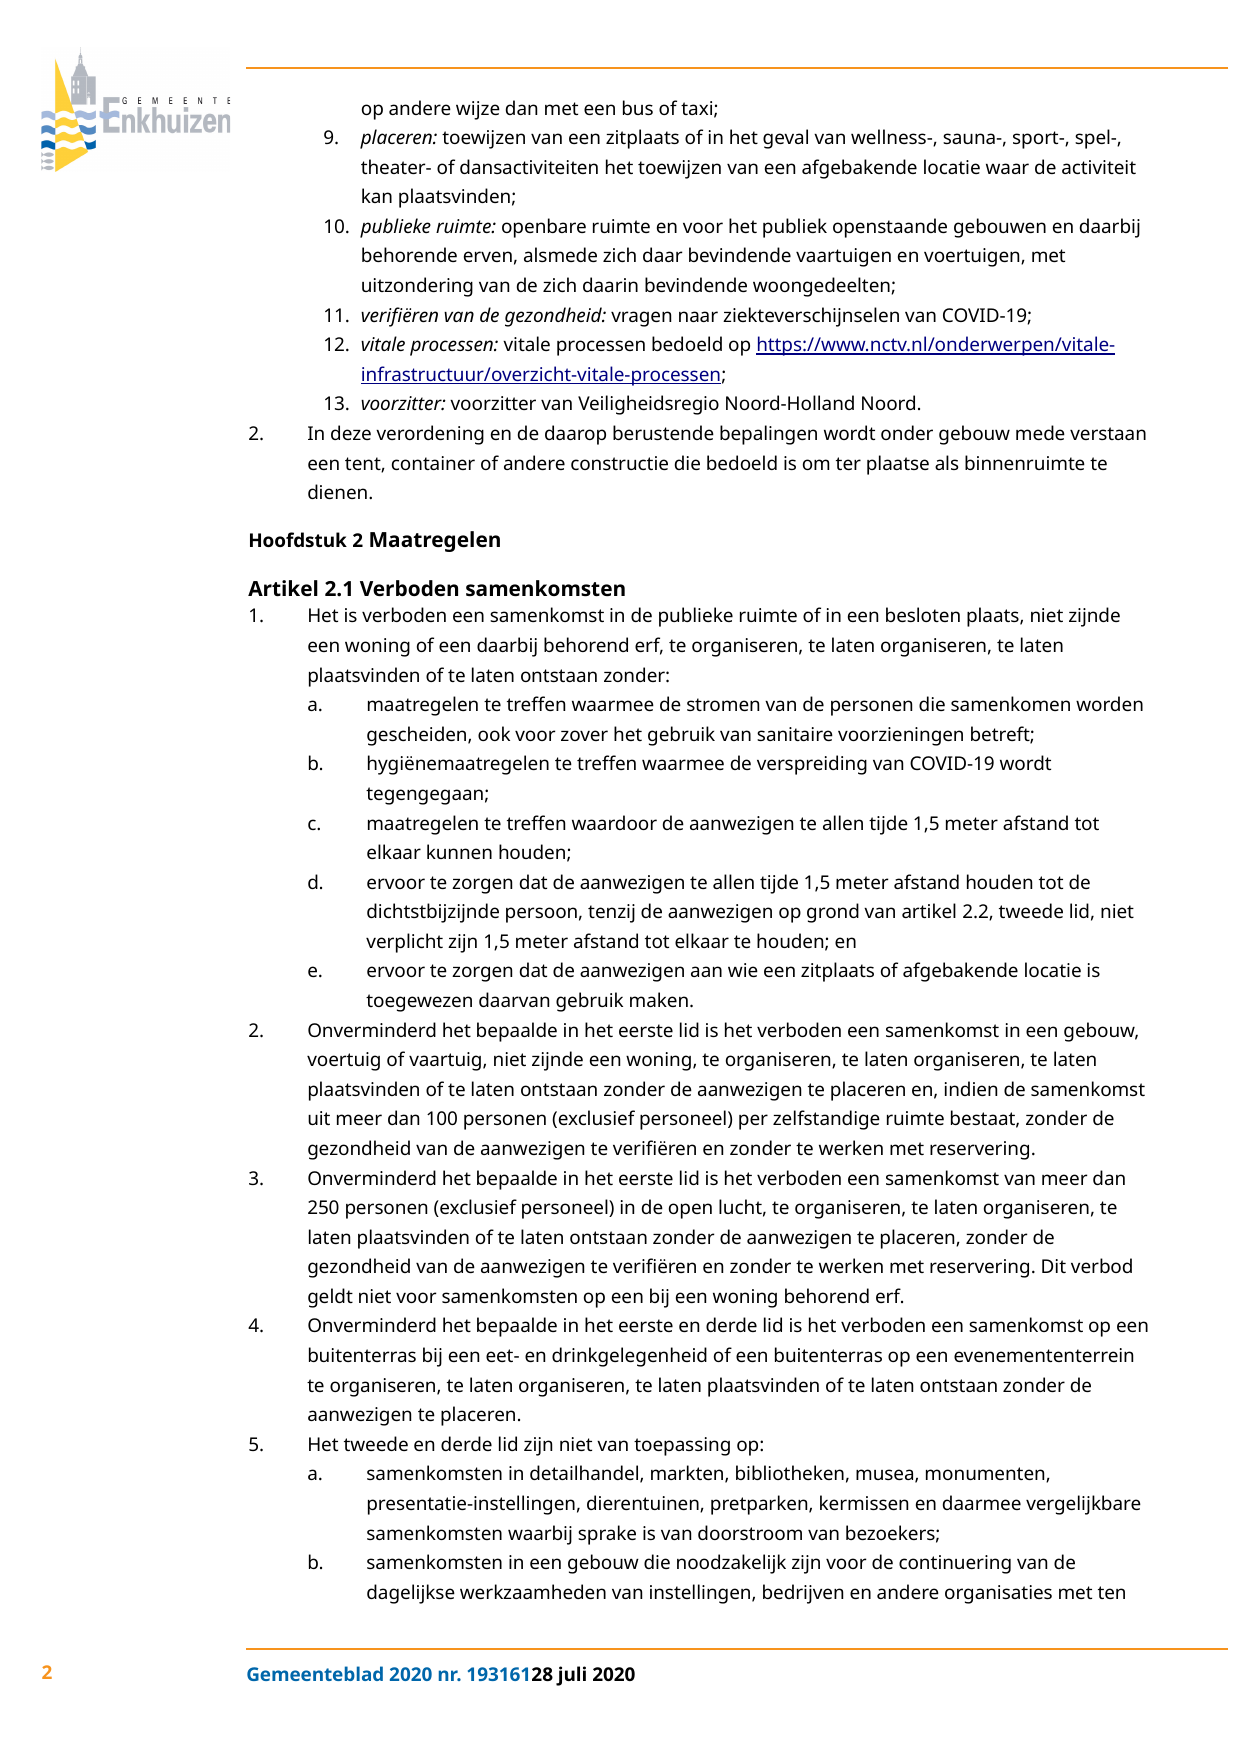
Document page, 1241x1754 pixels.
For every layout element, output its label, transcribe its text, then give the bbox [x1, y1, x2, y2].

list Onverminderd het bepaalde in het eerste lid is het verboden een samenkomst in een gebouw, voertuig of vaartuig, niet zijnde een woning, te organiseren, te laten organiseren, te laten plaatsvinden of te laten ontstaan zonder de aanwezigen te placeren en, indien de samenkomst uit meer dan 100 personen (exclusief personeel) per zelfstandige ruimte bestaat, zonder de gezondheid van de aanwezigen te verifiëren en zonder te werken met reservering. [248, 1017, 1152, 1161]
list maatregelen te treffen waardoor de aanwezigen te allen tijde 1,5 meter afstand tot elkaar kunnen houden; [307, 810, 1152, 865]
list vitale processen: vitale processen bedoeld op https://www.nctv.nl/onderwerpen/vitale-infrastructuur/overzicht-vitale-processen; [323, 331, 1152, 387]
list maatregelen te treffen waarmee de stromen van de personen die samenkomen worden gescheiden, ook voor zover het gebruik van sanitaire voorzieningen betreft; [307, 691, 1152, 747]
list Onverminderd het bepaalde in het eerste lid is het verboden een samenkomst van meer dan 250 personen (exclusief personeel) in de open lucht, te organiseren, te laten organiseren, te laten plaatsvinden of te laten ontstaan zonder de aanwezigen te placeren, zonder de gezondheid van de aanwezigen te verifiëren en zonder te werken met reservering. Dit verbod geldt niet voor samenkomsten op een bij een woning behorend erf. [248, 1165, 1152, 1309]
list verifiëren van de gezondheid: vragen naar ziekteverschijnselen van COVID-19; [323, 302, 1152, 328]
text Hoofdstuk 2 Maatregelen [248, 525, 1152, 553]
list Onverminderd het bepaalde in het eerste en derde lid is het verboden een samenkomst op een buitenterras bij een eet- en drinkgelegenheid of een buitenterras op een evenemententerrein te organiseren, te laten organiseren, te laten plaatsvinden of te laten ontstaan zonder de aanwezigen te placeren. [248, 1313, 1152, 1427]
list Het tweede en derde lid zijn niet van toepassing op: [248, 1431, 1152, 1457]
list samenkomsten in een gebouw die noodzakelijk zijn voor de continuering van de dagelijkse werkzaamheden van instellingen, bedrijven en andere organisaties met ten [307, 1549, 1152, 1605]
list Het is verboden een samenkomst in de publieke ruimte of in een besloten plaats, niet zijnde een woning of een daarbij behorend erf, te organiseren, te laten organiseren, te laten plaatsvinden of te laten ontstaan zonder: [248, 603, 1152, 688]
list op andere wijze dan met een bus of taxi; [323, 95, 1152, 121]
list samenkomsten in detailhandel, markten, bibliotheken, musea, monumenten, presentatie-instellingen, dierentuinen, pretparken, kermissen en daarmee vergelijkbare samenkomsten waarbij sprake is van doorstroom van bezoekers; [307, 1461, 1152, 1546]
list In deze verordening en de daarop berustende bepalingen wordt onder gebouw mede verstaan een tent, container of andere constructie die bedoeld is om ter plaatse als binnenruimte te dienen. [248, 420, 1152, 505]
list voorzitter: voorzitter van Veiligheidsregio Noord-Holland Noord. [323, 391, 1152, 416]
picture [41, 47, 231, 172]
list placeren: toewijzen van een zitplaats of in het geval van wellness-, sauna-, sport-, spel-, theater- of dansactiviteiten het toewijzen van een afgebakende locatie waar de activiteit kan plaatsvinden; [323, 124, 1152, 209]
list hygiënemaatregelen te treffen waarmee de verspreiding van COVID-19 wordt tegengegaan; [307, 751, 1152, 806]
list ervoor te zorgen dat de aanwezigen te allen tijde 1,5 meter afstand houden tot de dichtstbijzijnde persoon, tenzij de aanwezigen op grond van artikel 2.2, tweede lid, niet verplicht zijn 1,5 meter afstand tot elkaar te houden; en [307, 869, 1152, 954]
list ervoor te zorgen dat de aanwezigen aan wie een zitplaats of afgebakende locatie is toegewezen daarvan gebruik maken. [307, 958, 1152, 1013]
list publieke ruimte: openbare ruimte en voor het publiek openstaande gebouwen en daarbij behorende erven, alsmede zich daar bevindende vaartuigen en voertuigen, met uitzondering van de zich daarin bevindende woongedeelten; [323, 213, 1152, 298]
text Artikel 2.1 Verboden samenkomsten [248, 574, 1152, 603]
